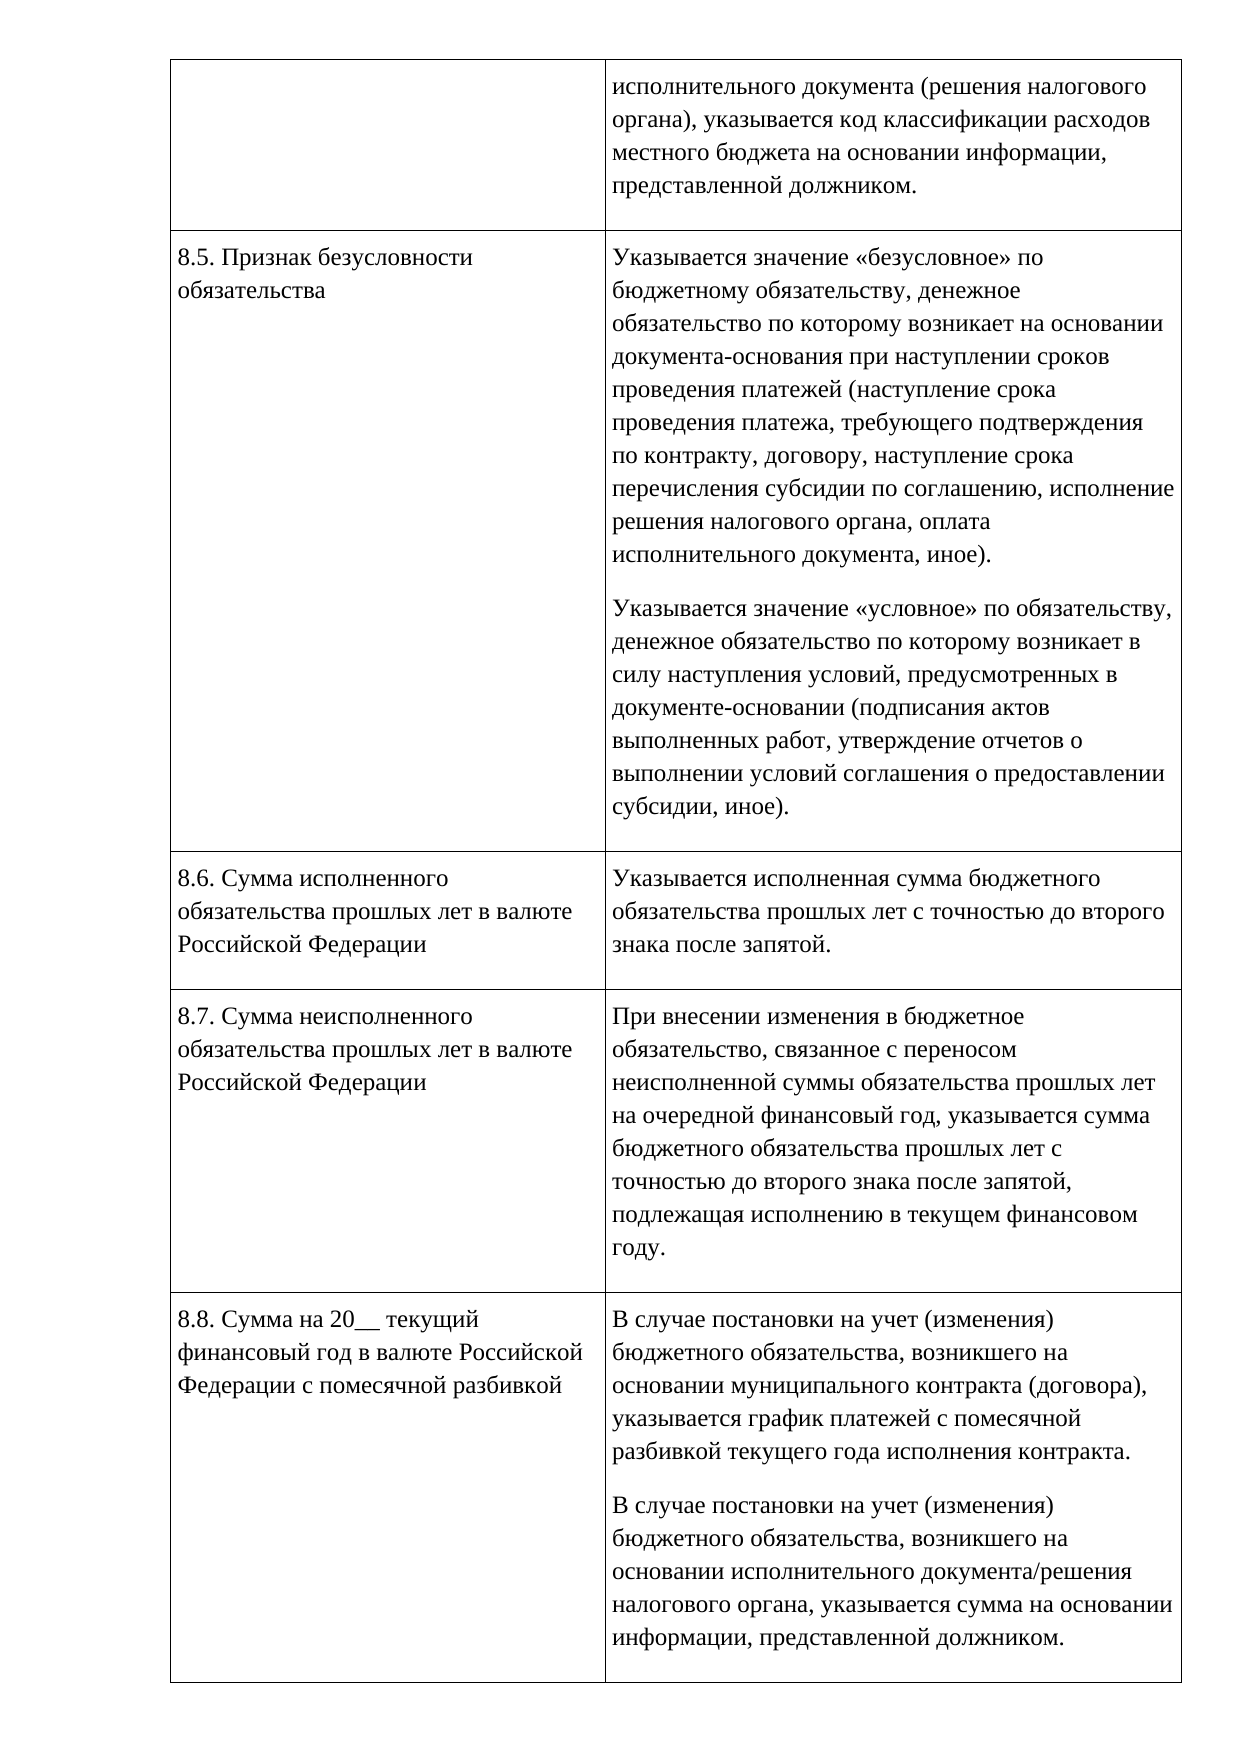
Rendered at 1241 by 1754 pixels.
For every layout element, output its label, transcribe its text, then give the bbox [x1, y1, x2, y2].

table_cell 8.5. Признак безусловности обязательства [171, 231, 605, 851]
table_cell 8.8. Сумма на 20__ текущий финансовый год в валюте Российской Федерации с помесячной разбивкой [171, 1293, 605, 1682]
table_cell исполнительного документа (решения налогового органа), указывается код классификации расходов местного бюджета на основании информации, представленной должником. [606, 60, 1181, 230]
table_cell 8.7. Сумма неисполненного обязательства прошлых лет в валюте Российской Федерации [171, 990, 605, 1292]
table_cell В случае постановки на учет (изменения) бюджетного обязательства, возникшего на основании муниципального контракта (договора), указывается график платежей с помесячной разбивкой текущего года исполнения контракта. В случае постановки на учет (изменения) бюджетного обязательства, возникшего на основании исполнительного документа/решения налогового органа, указывается сумма на основании информации, представленной должником. [606, 1293, 1181, 1682]
table_cell 8.6. Сумма исполненного обязательства прошлых лет в валюте Российской Федерации [171, 852, 605, 989]
table_cell Указывается исполненная сумма бюджетного обязательства прошлых лет с точностью до второго знака после запятой. [606, 852, 1181, 989]
table_cell При внесении изменения в бюджетное обязательство, связанное с переносом неисполненной суммы обязательства прошлых лет на очередной финансовый год, указывается сумма бюджетного обязательства прошлых лет с точностью до второго знака после запятой, подлежащая исполнению в текущем финансовом году. [606, 990, 1181, 1292]
table_cell [171, 60, 605, 230]
table_cell Указывается значение «безусловное» по бюджетному обязательству, денежное обязательство по которому возникает на основании документа-основания при наступлении сроков проведения платежей (наступление срока проведения платежа, требующего подтверждения по контракту, договору, наступление срока перечисления субсидии по соглашению, исполнение решения налогового органа, оплата исполнительного документа, иное). Указывается значение «условное» по обязательству, денежное обязательство по которому возникает в силу наступления условий, предусмотренных в документе-основании (подписания актов выполненных работ, утверждение отчетов о выполнении условий соглашения о предоставлении субсидии, иное). [606, 231, 1181, 851]
